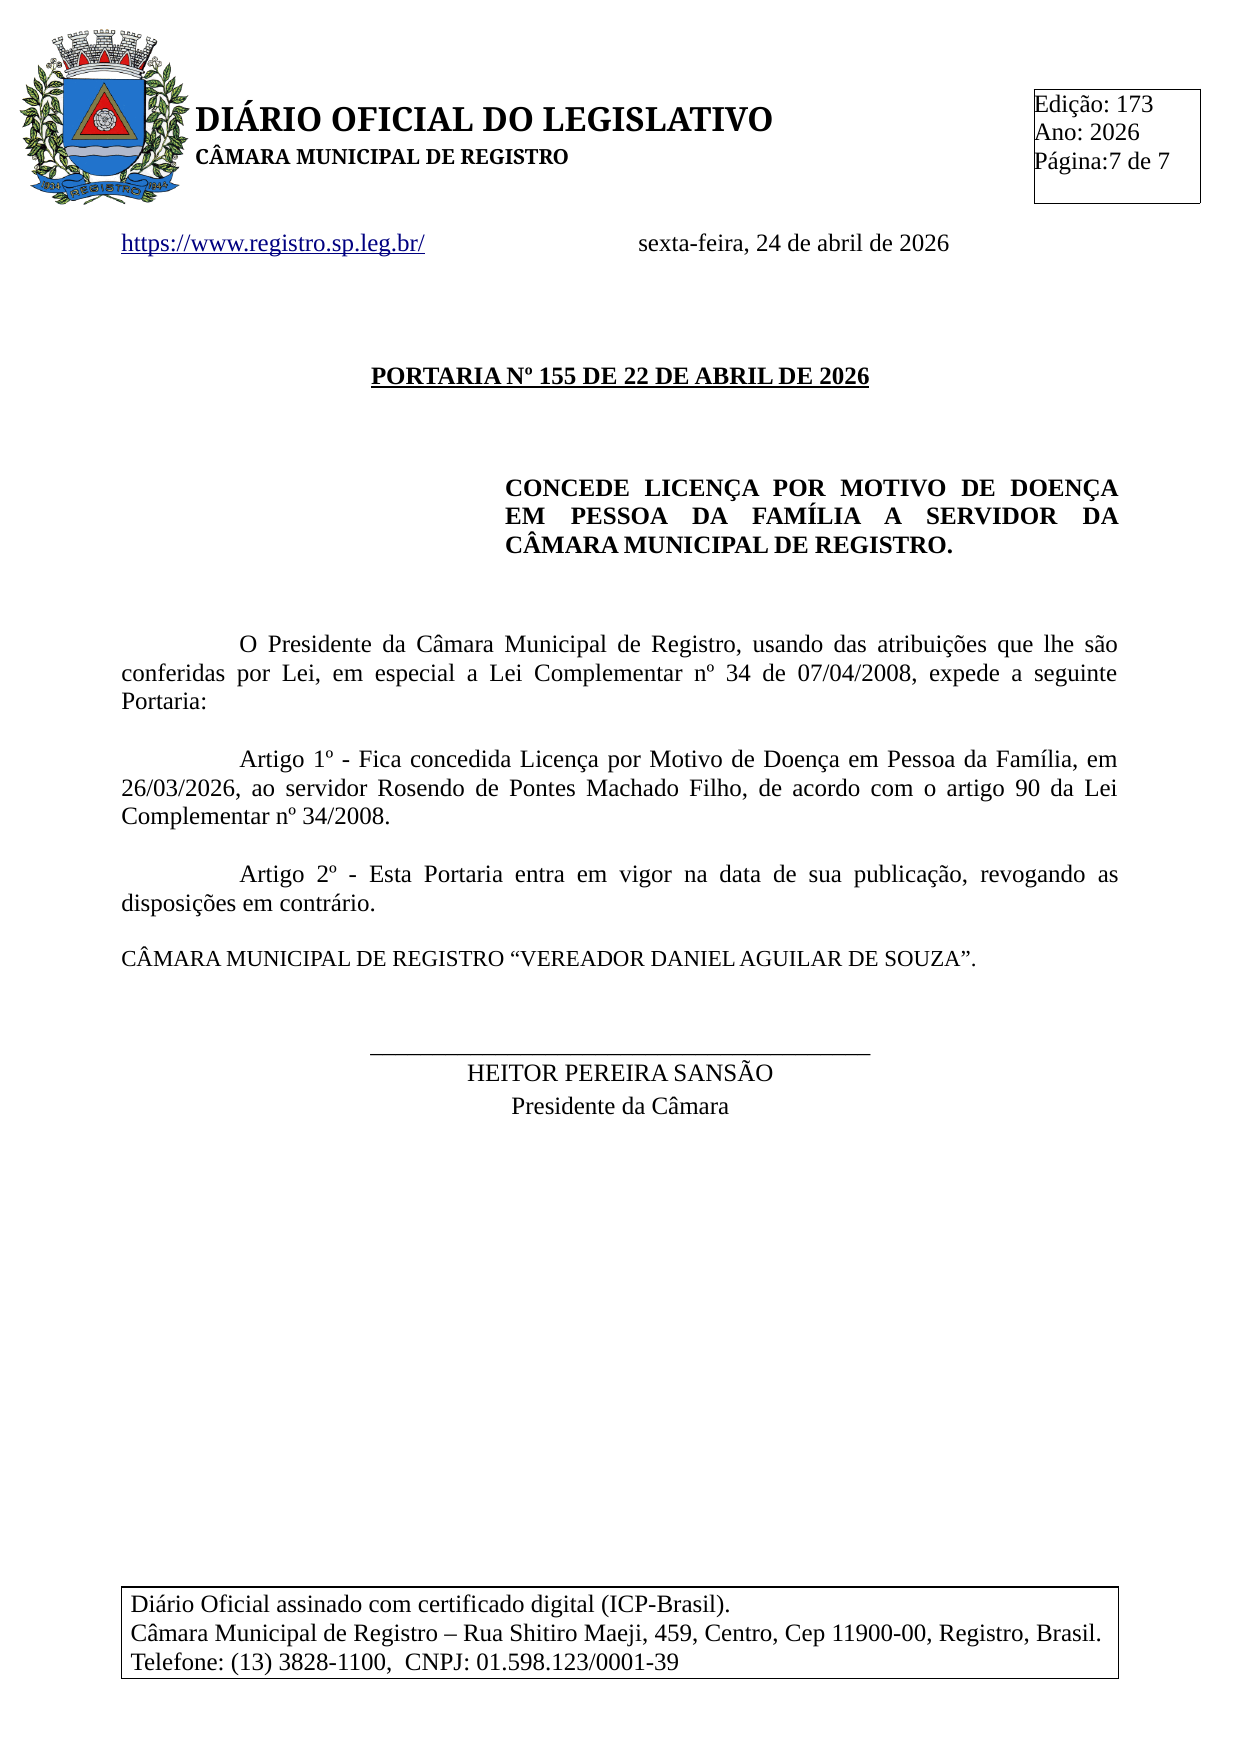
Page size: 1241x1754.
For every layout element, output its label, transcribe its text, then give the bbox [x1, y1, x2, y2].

text Presidente da Câmara [121, 1091, 1119, 1119]
picture [15, 23, 194, 210]
text HEITOR PEREIRA SANSÃO [121, 1058, 1119, 1086]
text Artigo 2º - Esta Portaria entra em vigor na data de sua publicação, revogando as disposições em contrário. [121, 859, 1119, 916]
text O Presidente da Câmara Municipal de Registro, usando das atribuições que lhe são conferidas por Lei, em especial a Lei Complementar nº 34 de 07/04/2008, expede a seguinte Portaria: [121, 629, 1119, 715]
text PORTARIA Nº 155 DE 22 DE ABRIL DE 2026 [121, 361, 1119, 390]
text Artigo 1º - Fica concedida Licença por Motivo de Doença em Pessoa da Família, em 26/03/2026, ao servidor Rosendo de Pontes Machado Filho, de acordo com o artigo 90 da Lei Complementar nº 34/2008. [121, 744, 1119, 830]
text CONCEDE LICENÇA POR MOTIVO DE DOENÇA EM PESSOA DA FAMÍLIA A SERVIDOR DA CÂMARA MUNICIPAL DE REGISTRO. [505, 473, 1119, 559]
text ________________________________________ [121, 1029, 1119, 1058]
text CÂMARA MUNICIPAL DE REGISTRO “VEREADOR DANIEL AGUILAR DE SOUZA”. [121, 945, 1119, 971]
